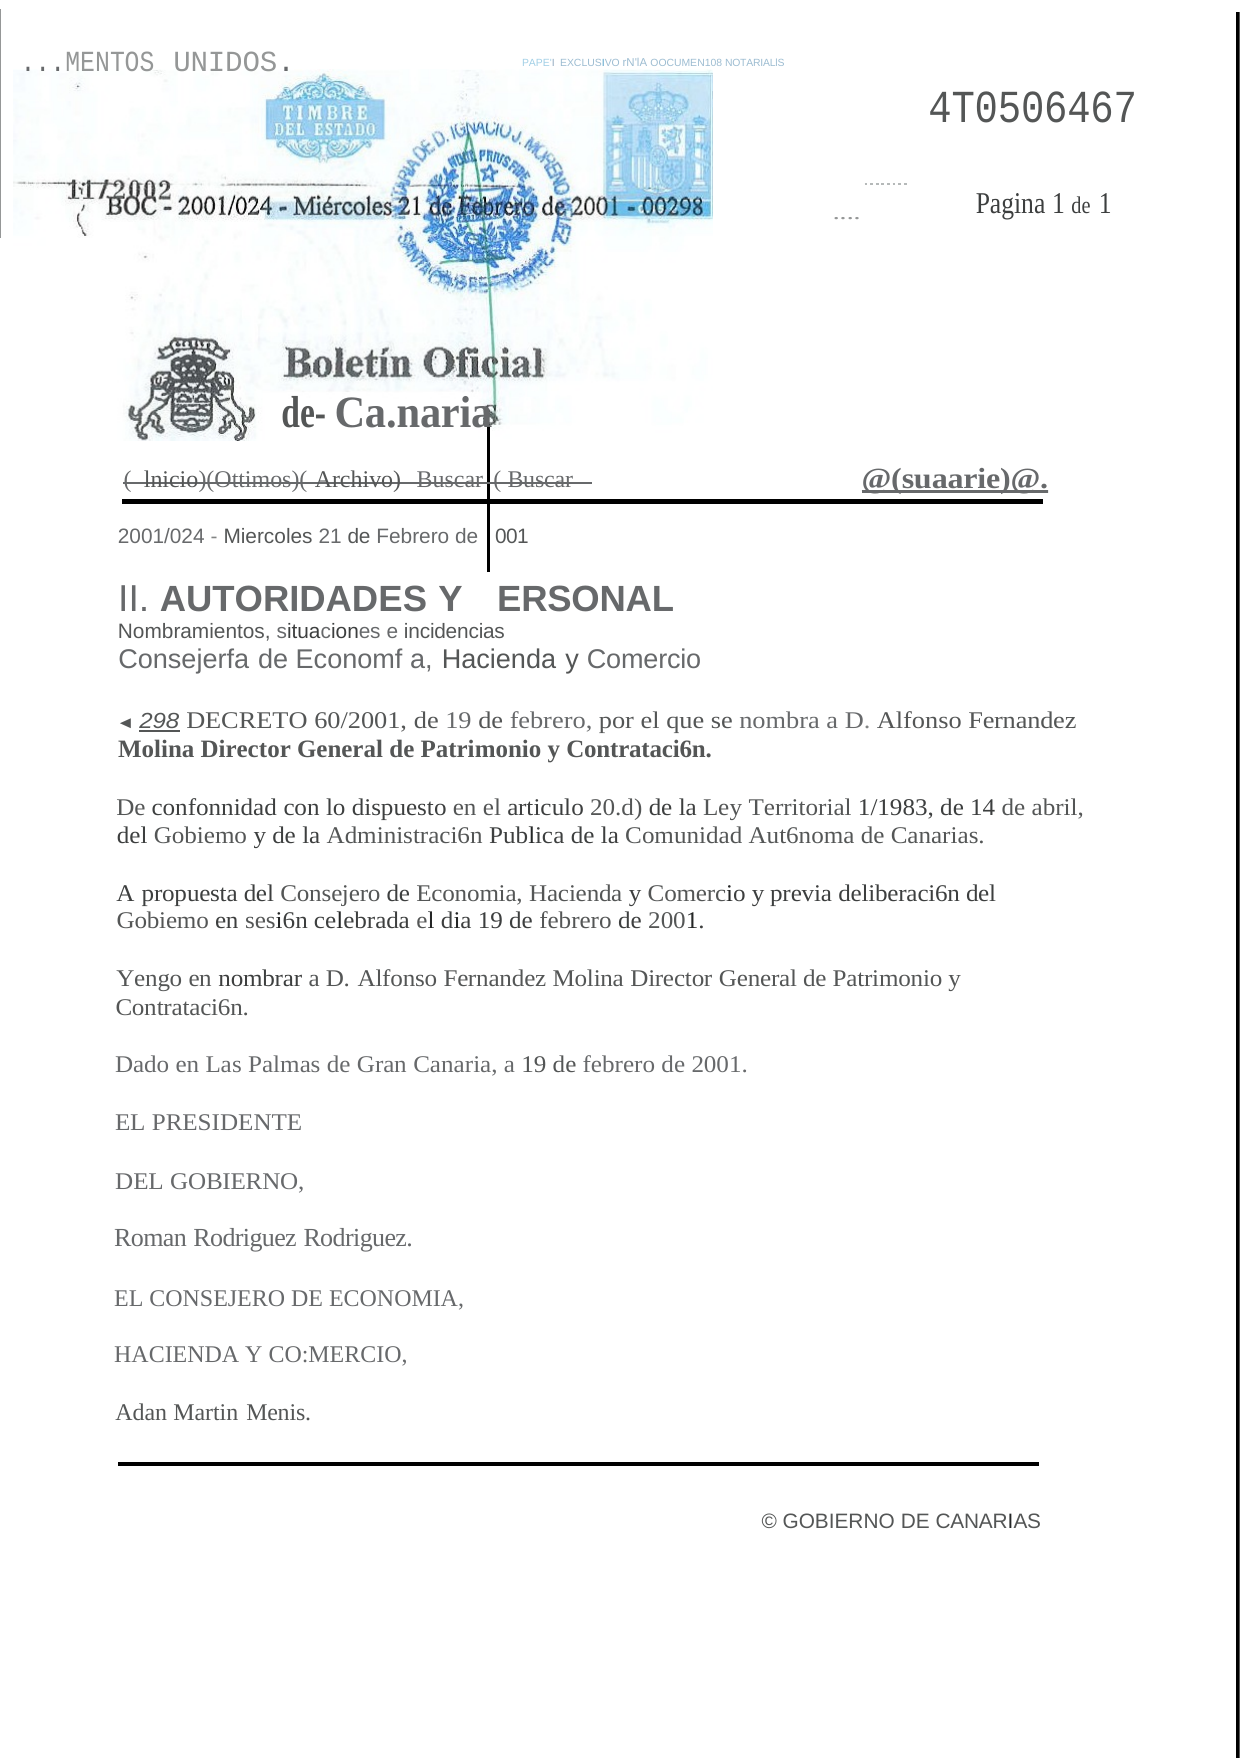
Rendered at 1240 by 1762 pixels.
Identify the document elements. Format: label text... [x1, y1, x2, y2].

text 001 [490, 524, 1144, 548]
text Dado en Las Palmas de Gran Canaria, a 19 de febrero de 2001. EL PRESIDENTE [115, 1050, 763, 1136]
text © GOBIERNO DE CANARIAS [761, 1509, 1144, 1533]
text DEL GOBIERNO, [115, 1167, 1144, 1194]
subtitle @(suaarie)@. [861, 461, 1144, 494]
text ( lnicio)(Ottimos)( Archivo) Buscar ( Buscar [123, 484, 487, 493]
text ( lnicio)(Ottimos)( Archivo) Buscar ( Buscar [490, 466, 598, 493]
text Consejerfa de Economf a, Hacienda y Comercio [118, 643, 1144, 675]
text Yengo en nombrar a D. Alfonso Fernandez Molina Director General de Patrimonio y Contrataci6n. [115, 964, 1081, 1021]
subtitle 4T0506467 [928, 85, 1144, 137]
text ◄ 298 DECRETO 60/2001, de 19 de febrero, por el que se nombra a D. Alfonso Fernandez [116, 706, 1144, 733]
text Pagina 1 de 1 [976, 185, 1144, 220]
subtitle Molina Director General de Patrimonio y Contrataci6n. [118, 734, 1144, 763]
text Roman Rodriguez Rodriguez. [114, 1222, 1144, 1252]
text II. AUTORIDADES Y ERSONAL [118, 577, 1144, 619]
text 2001/024 - Miercoles 21 de Febrero de [118, 524, 487, 548]
text Adan Martin Menis. [115, 1398, 1144, 1426]
text EL CONSEJERO DE ECONOMIA, HACIENDA Y CO:MERCIO, [114, 1283, 587, 1368]
text A propuesta del Consejero de Economia, Hacienda y Comercio y previa deliberaci6n del Gobiemo en sesi6n celebrada el dia 19 de febrero de 2001. [116, 879, 1094, 934]
text Nombramientos, situaciones e incidencias [118, 619, 1144, 643]
text ...MENTOS UNIDOS. PAPE'I EXCLUSIVO rN'lA OOCUMEN108 NOTARIALlS [20, 42, 795, 80]
text ( lnicio)(Ottimos)( Archivo) Buscar ( Buscar [123, 466, 487, 482]
text .... [832, 201, 866, 224]
text De confonnidad con lo dispuesto en el articulo 20.d) de la Ley Territorial 1/1983, de 14 de abril, del Gobiemo y de la Administraci6n Publica de la Comunidad Aut6noma de Canarias. [116, 793, 1094, 848]
